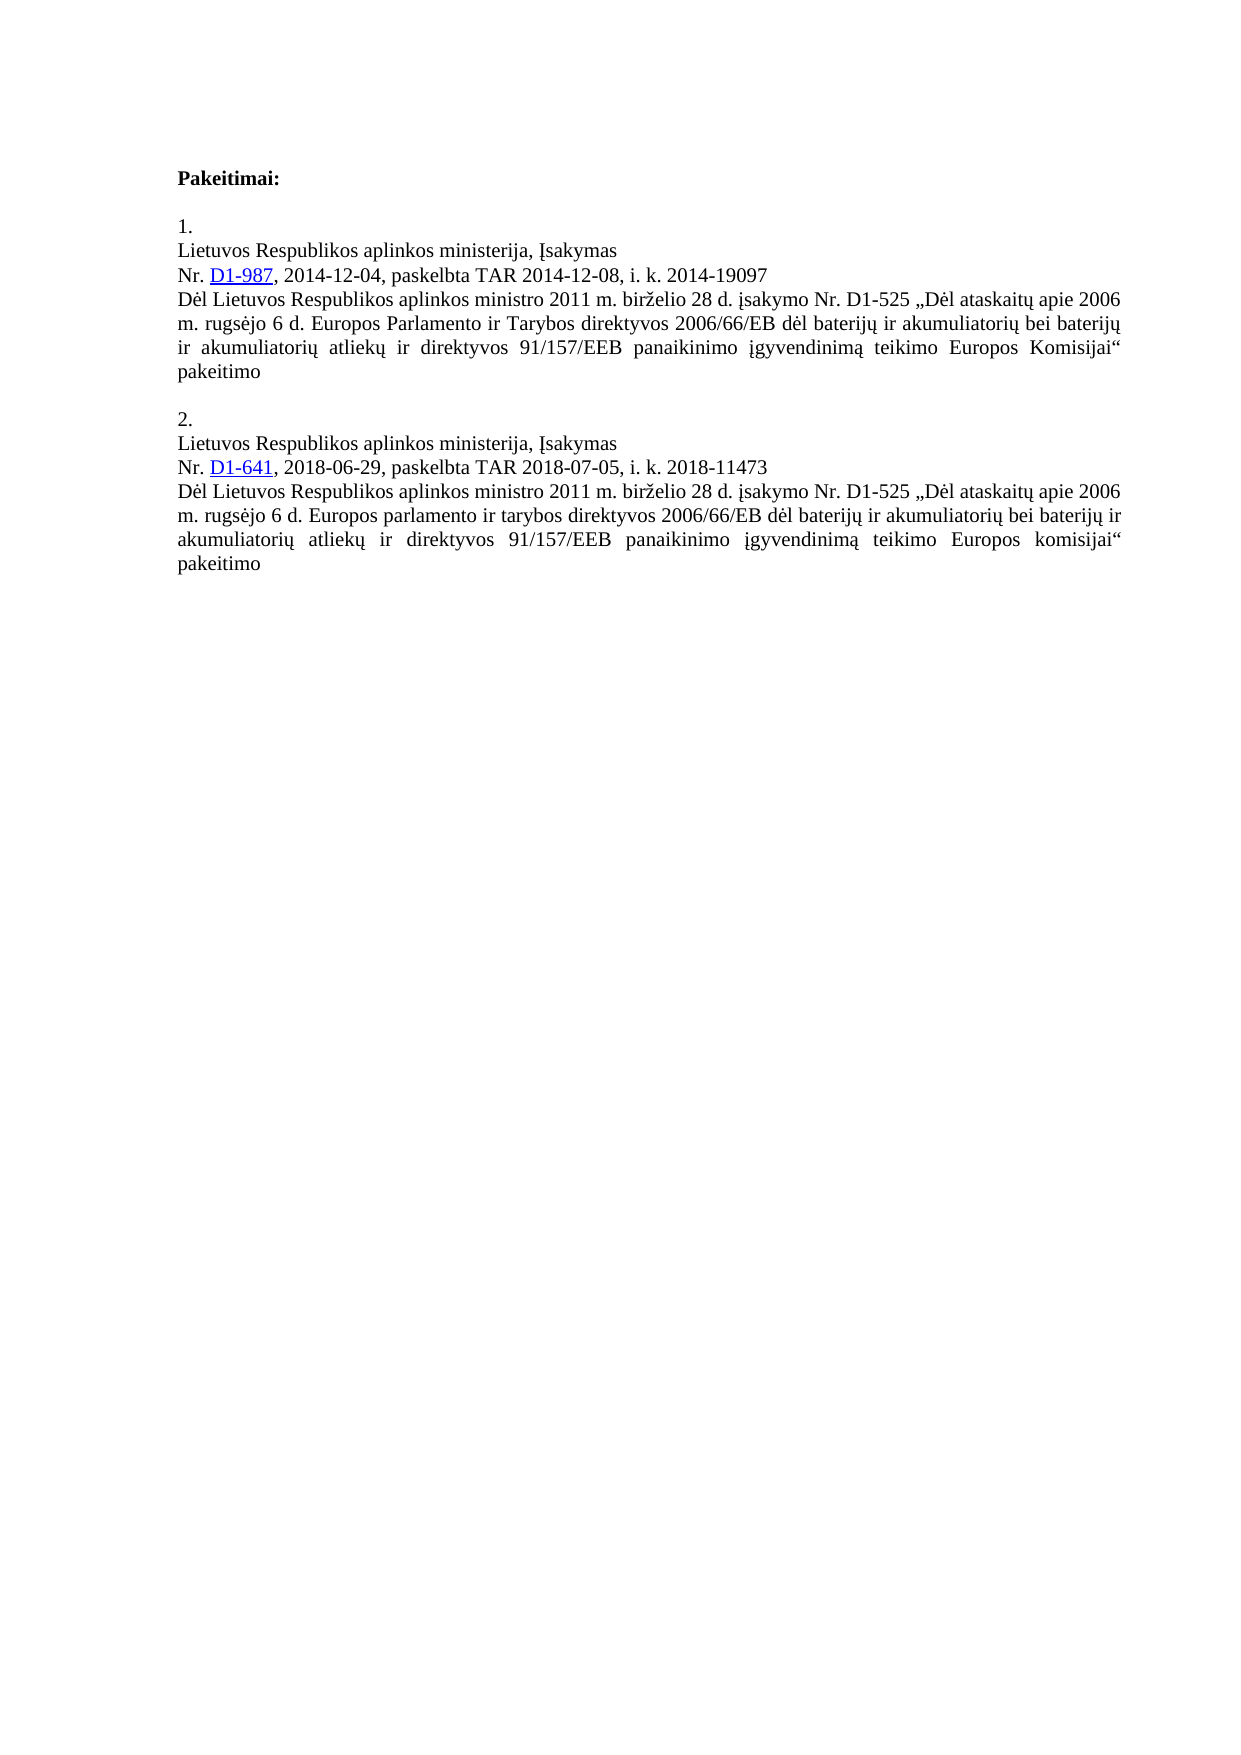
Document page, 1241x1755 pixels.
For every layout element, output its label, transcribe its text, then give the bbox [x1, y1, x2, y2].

text Nr. D1-987, 2014-12-04, paskelbta TAR 2014-12-08, i. k. 2014-19097 [177, 262, 1122, 287]
text 1. [177, 214, 1122, 238]
text 2. [177, 407, 1122, 431]
text Dėl Lietuvos Respublikos aplinkos ministro 2011 m. birželio 28 d. įsakymo Nr. D1-525 „Dėl ataskaitų apie 2006 m. rugsėjo 6 d. Europos parlamento ir tarybos direktyvos 2006/66/EB dėl baterijų ir akumuliatorių bei baterijų ir akumuliatorių atliekų ir direktyvos 91/157/EEB panaikinimo įgyvendinimą teikimo Europos komisijai“ pakeitimo [177, 479, 1122, 575]
text Dėl Lietuvos Respublikos aplinkos ministro 2011 m. birželio 28 d. įsakymo Nr. D1-525 „Dėl ataskaitų apie 2006 m. rugsėjo 6 d. Europos Parlamento ir Tarybos direktyvos 2006/66/EB dėl baterijų ir akumuliatorių bei baterijų ir akumuliatorių atliekų ir direktyvos 91/157/EEB panaikinimo įgyvendinimą teikimo Europos Komisijai“ pakeitimo [177, 287, 1122, 383]
text Pakeitimai: [177, 166, 1122, 190]
text Nr. D1-641, 2018-06-29, paskelbta TAR 2018-07-05, i. k. 2018-11473 [177, 455, 1122, 479]
text Lietuvos Respublikos aplinkos ministerija, Įsakymas [177, 431, 1122, 455]
text Lietuvos Respublikos aplinkos ministerija, Įsakymas [177, 238, 1122, 262]
